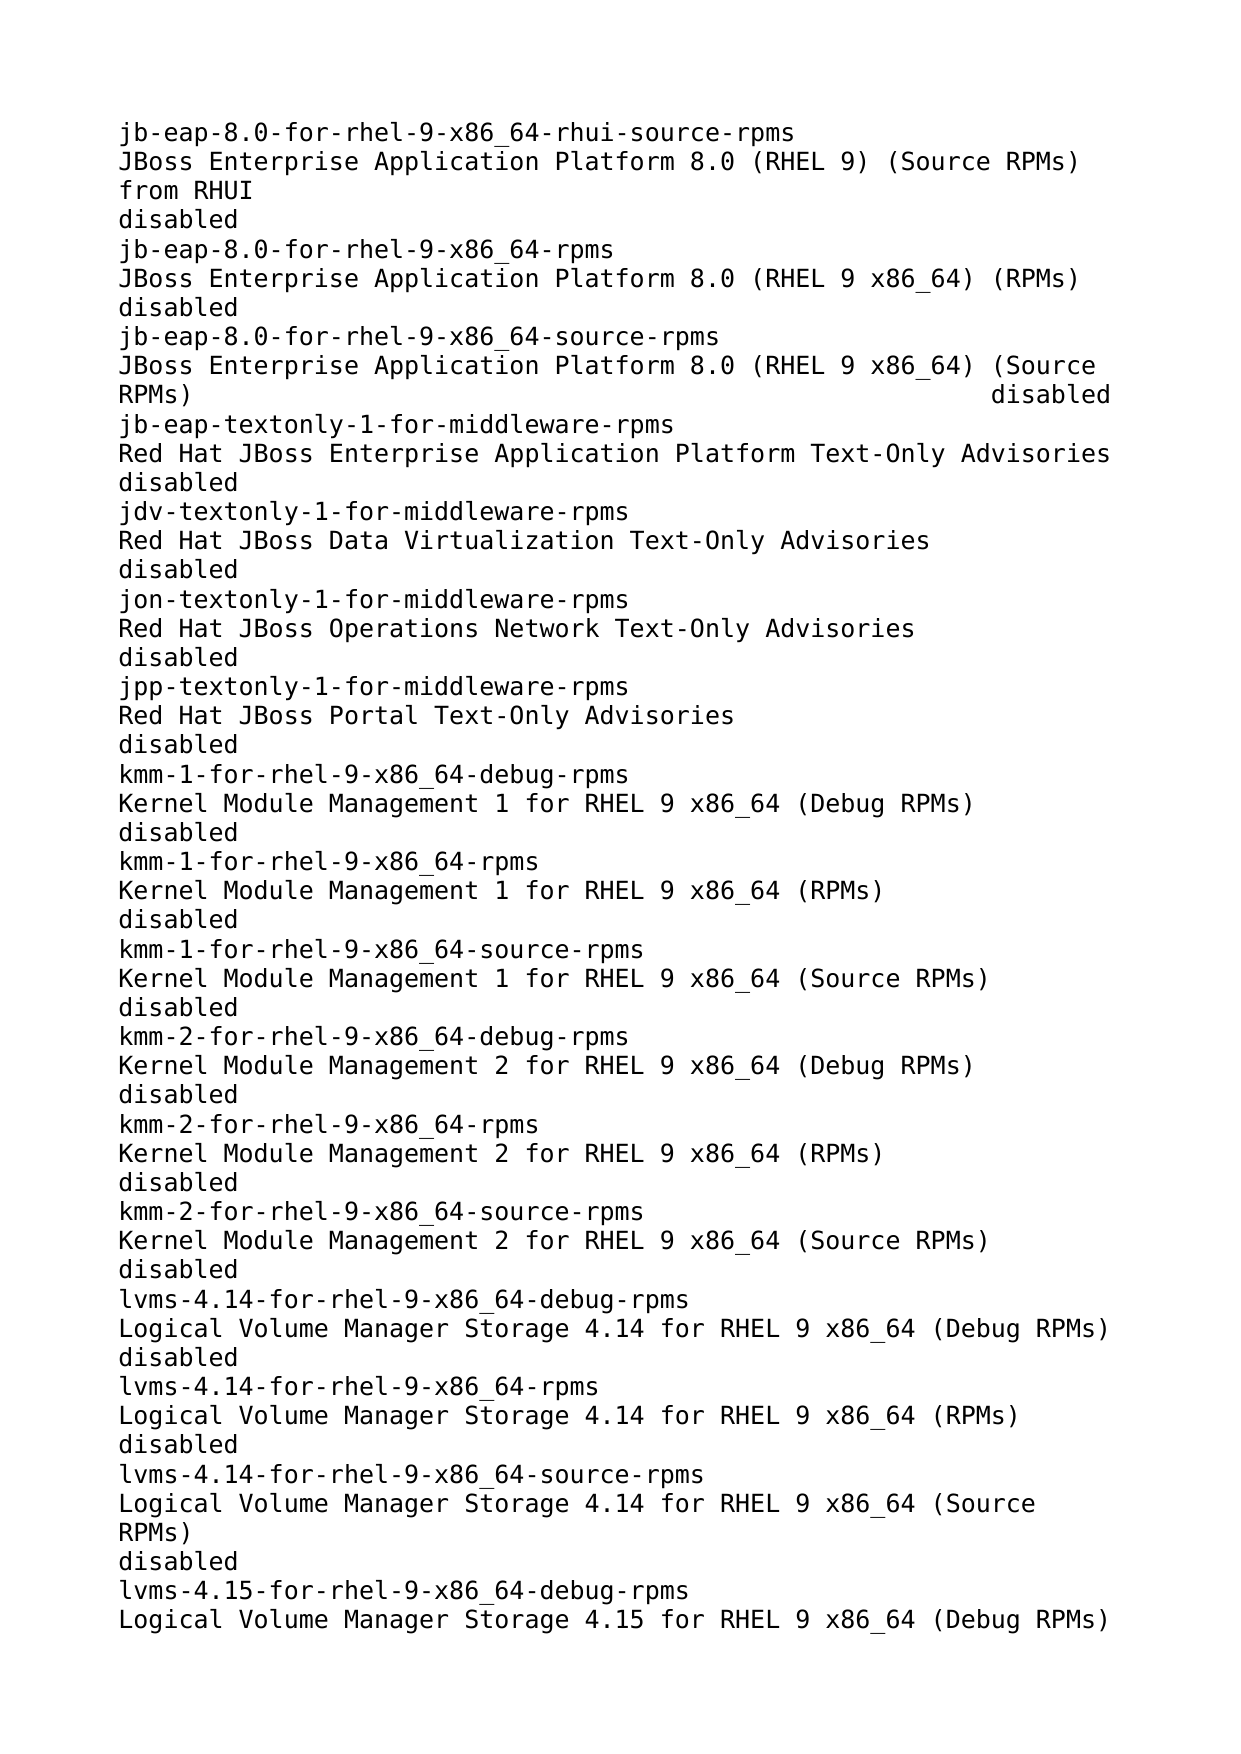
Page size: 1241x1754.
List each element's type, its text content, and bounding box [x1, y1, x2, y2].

text jb-eap-8.0-for-rhel-9-x86_64-rhui-source-rpms JBoss Enterprise Application Platform 8.0 (RHEL 9) (Source RPMs) from RHUI disabled jb-eap-8.0-for-rhel-9-x86_64-rpms JBoss Enterprise Application Platform 8.0 (RHEL 9 x86_64) (RPMs) disabled jb-eap-8.0-for-rhel-9-x86_64-source-rpms JBoss Enterprise Application Platform 8.0 (RHEL 9 x86_64) (Source RPMs) disabled jb-eap-textonly-1-for-middleware-rpms Red Hat JBoss Enterprise Application Platform Text-Only Advisories disabled jdv-textonly-1-for-middleware-rpms Red Hat JBoss Data Virtualization Text-Only Advisories disabled jon-textonly-1-for-middleware-rpms Red Hat JBoss Operations Network Text-Only Advisories disabled jpp-textonly-1-for-middleware-rpms Red Hat JBoss Portal Text-Only Advisories disabled kmm-1-for-rhel-9-x86_64-debug-rpms Kernel Module Management 1 for RHEL 9 x86_64 (Debug RPMs) disabled kmm-1-for-rhel-9-x86_64-rpms Kernel Module Management 1 for RHEL 9 x86_64 (RPMs) disabled kmm-1-for-rhel-9-x86_64-source-rpms Kernel Module Management 1 for RHEL 9 x86_64 (Source RPMs) disabled kmm-2-for-rhel-9-x86_64-debug-rpms Kernel Module Management 2 for RHEL 9 x86_64 (Debug RPMs) disabled kmm-2-for-rhel-9-x86_64-rpms Kernel Module Management 2 for RHEL 9 x86_64 (RPMs) disabled kmm-2-for-rhel-9-x86_64-source-rpms Kernel Module Management 2 for RHEL 9 x86_64 (Source RPMs) disabled lvms-4.14-for-rhel-9-x86_64-debug-rpms Logical Volume Manager Storage 4.14 for RHEL 9 x86_64 (Debug RPMs) disabled lvms-4.14-for-rhel-9-x86_64-rpms Logical Volume Manager Storage 4.14 for RHEL 9 x86_64 (RPMs) disabled lvms-4.14-for-rhel-9-x86_64-source-rpms Logical Volume Manager Storage 4.14 for RHEL 9 x86_64 (Source RPMs) disabled lvms-4.15-for-rhel-9-x86_64-debug-rpms Logical Volume Manager Storage 4.15 for RHEL 9 x86_64 (Debug RPMs) [118, 118, 1122, 1635]
